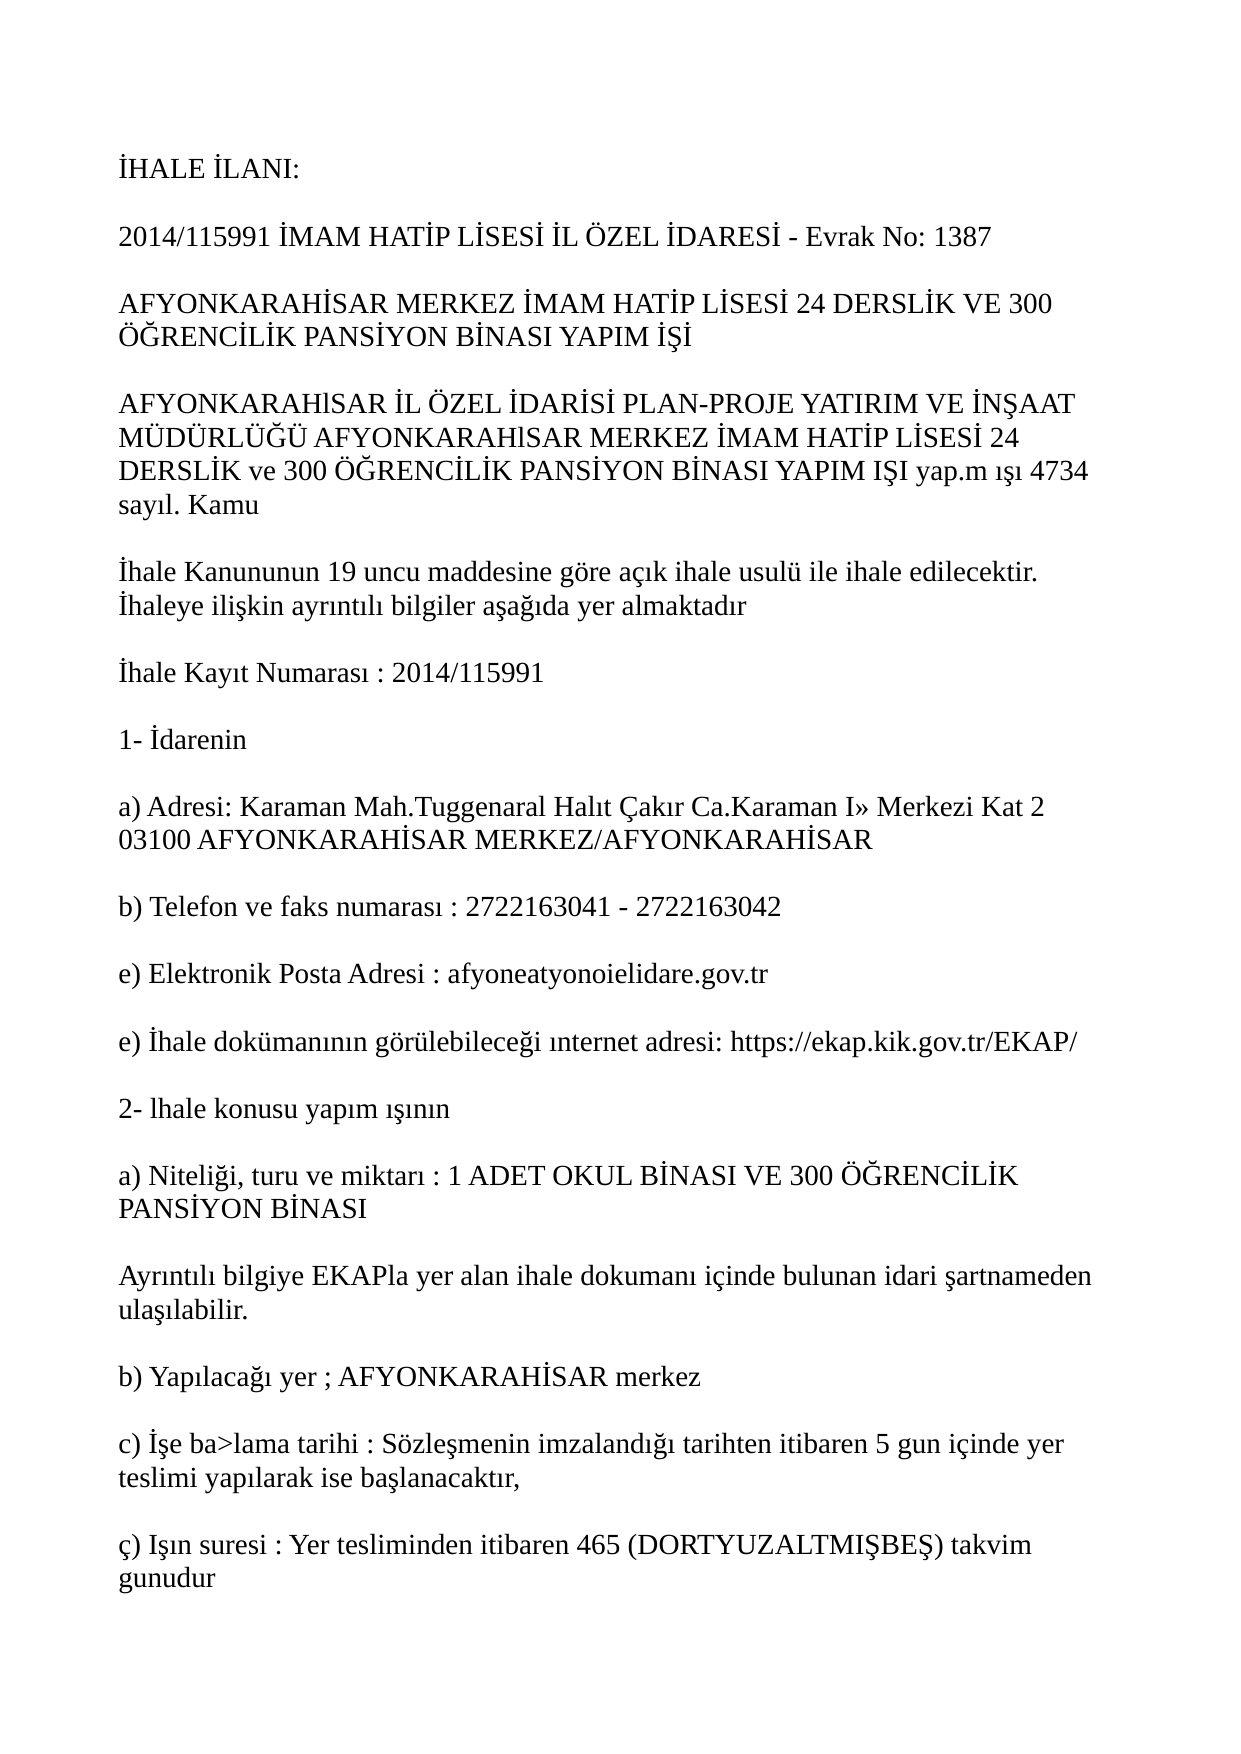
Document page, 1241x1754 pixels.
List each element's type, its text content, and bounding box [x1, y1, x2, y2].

text AFYONKARAHİSAR MERKEZ İMAM HATİP LİSESİ 24 DERSLİK VE 300 ÖĞRENCİLİK PANSİYON BİNASI YAPIM İŞİ [118, 286, 1122, 353]
text 2- lhale konusu yapım ışının [118, 1091, 1122, 1124]
text İHALE İLANI: [118, 118, 1122, 185]
text İhale Kayıt Numarası : 2014/115991 [118, 655, 1122, 688]
text b) Yapılacağı yer ; AFYONKARAHİSAR merkez [118, 1359, 1122, 1393]
text b) Telefon ve faks numarası : 2722163041 - 2722163042 [118, 889, 1122, 923]
text 2014/115991 İMAM HATİP LİSESİ İL ÖZEL İDARESİ - Evrak No: 1387 [118, 219, 1122, 252]
text Ayrıntılı bilgiye EKAPla yer alan ihale dokumanı içinde bulunan idari şartnameden ulaşılabilir. [118, 1258, 1122, 1326]
text 1- İdarenin [118, 722, 1122, 755]
text e) İhale dokümanının görülebileceği ınternet adresi: https://ekap.kik.gov.tr/EKAP/ [118, 1024, 1122, 1057]
text a) Adresi: Karaman Mah.Tuggenaral Halıt Çakır Ca.Karaman I» Merkezi Kat 2 03100 AFYONKARAHİSAR MERKEZ/AFYONKARAHİSAR [118, 789, 1122, 856]
text İhale Kanununun 19 uncu maddesine göre açık ihale usulü ile ihale edilecektir. İhaleye ilişkin ayrıntılı bilgiler aşağıda yer almaktadır [118, 554, 1122, 621]
text e) Elektronik Posta Adresi : afyoneatyonoielidare.gov.tr [118, 957, 1122, 990]
text c) İşe ba>lama tarihi : Sözleşmenin imzalandığı tarihten itibaren 5 gun içinde yer teslimi yapılarak ise başlanacaktır, [118, 1426, 1122, 1493]
text AFYONKARAHlSAR İL ÖZEL İDARİSİ PLAN-PROJE YATIRIM VE İNŞAAT MÜDÜRLÜĞÜ AFYONKARAHlSAR MERKEZ İMAM HATİP LİSESİ 24 DERSLİK ve 300 ÖĞRENCİLİK PANSİYON BİNASI YAPIM IŞI yap.m ışı 4734 sayıl. Kamu [118, 386, 1122, 521]
text a) Niteliği, turu ve miktarı : 1 ADET OKUL BİNASI VE 300 ÖĞRENCİLİK PANSİYON BİNASI [118, 1158, 1122, 1225]
text ç) Işın suresi : Yer tesliminden itibaren 465 (DORTYUZALTMIŞBEŞ) takvim gunudur [118, 1527, 1122, 1594]
